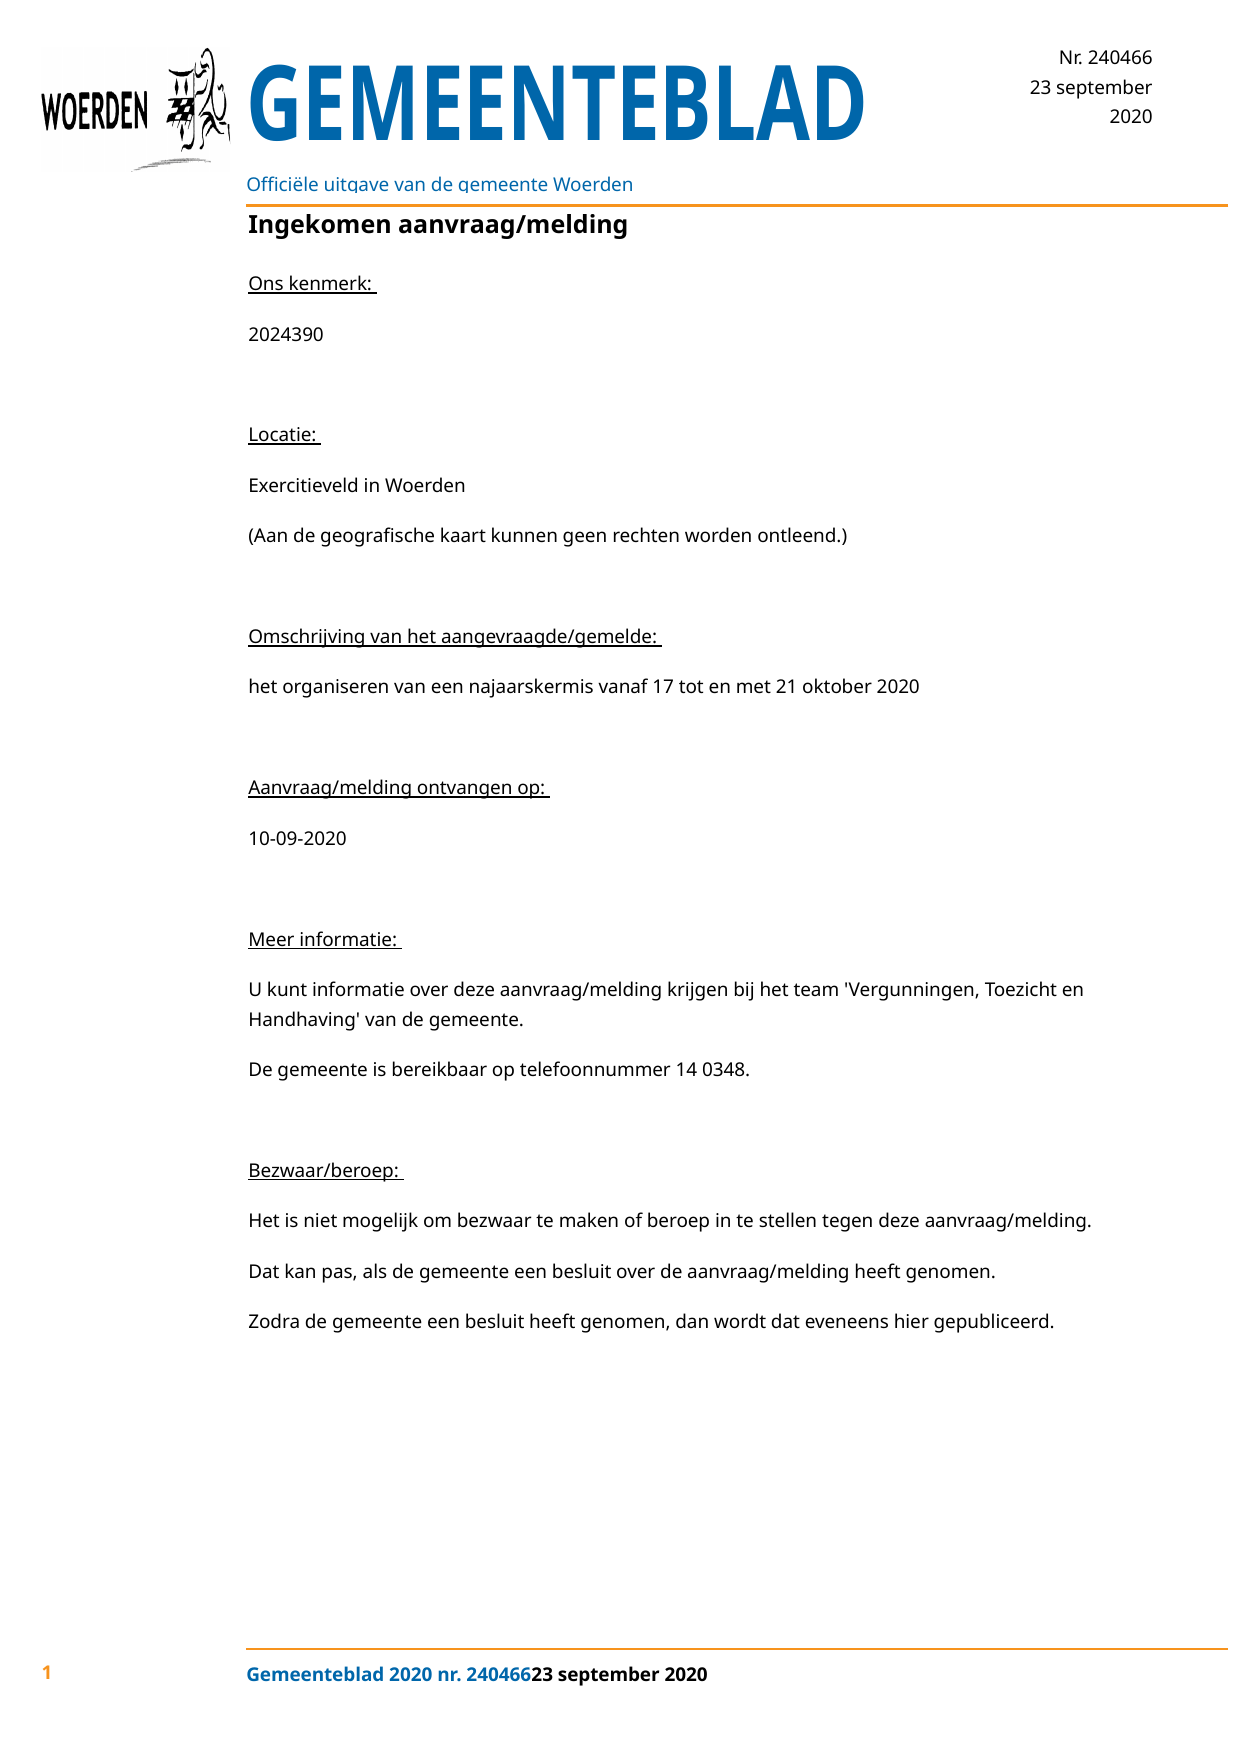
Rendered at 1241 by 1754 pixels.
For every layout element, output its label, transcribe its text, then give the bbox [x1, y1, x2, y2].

text Zodra de gemeente een besluit heeft genomen, dan wordt dat eveneens hier gepubliceerd. [248, 1308, 1152, 1334]
text Ons kenmerk: [248, 270, 1152, 296]
text Het is niet mogelijk om bezwaar te maken of beroep in te stellen tegen deze aanvraag/melding. [248, 1207, 1152, 1233]
text De gemeente is bereikbaar op telefoonnummer 14 0348. [248, 1056, 1152, 1082]
text Omschrijving van het aangevraagde/gemelde: [248, 623, 1152, 649]
text het organiseren van een najaarskermis vanaf 17 tot en met 21 oktober 2020 [248, 674, 1152, 699]
text 2024390 [248, 321, 1152, 346]
text Aanvraag/melding ontvangen op: [248, 774, 1152, 800]
text Dat kan pas, als de gemeente een besluit over de aanvraag/melding heeft genomen. [248, 1258, 1152, 1283]
text Meer informatie: [248, 926, 1152, 951]
text Bezwaar/beroep: [248, 1157, 1152, 1183]
text Locatie: [248, 422, 1152, 447]
text Exercitieveld in Woerden [248, 472, 1152, 498]
text 10-09-2020 [248, 825, 1152, 851]
text U kunt informatie over deze aanvraag/melding krijgen bij het team 'Vergunningen, Toezicht en Handhaving' van de gemeente. [248, 976, 1152, 1031]
picture [41, 47, 231, 172]
text (Aan de geografische kaart kunnen geen rechten worden ontleend.) [248, 522, 1152, 548]
text Ingekomen aanvraag/melding [248, 207, 1152, 241]
